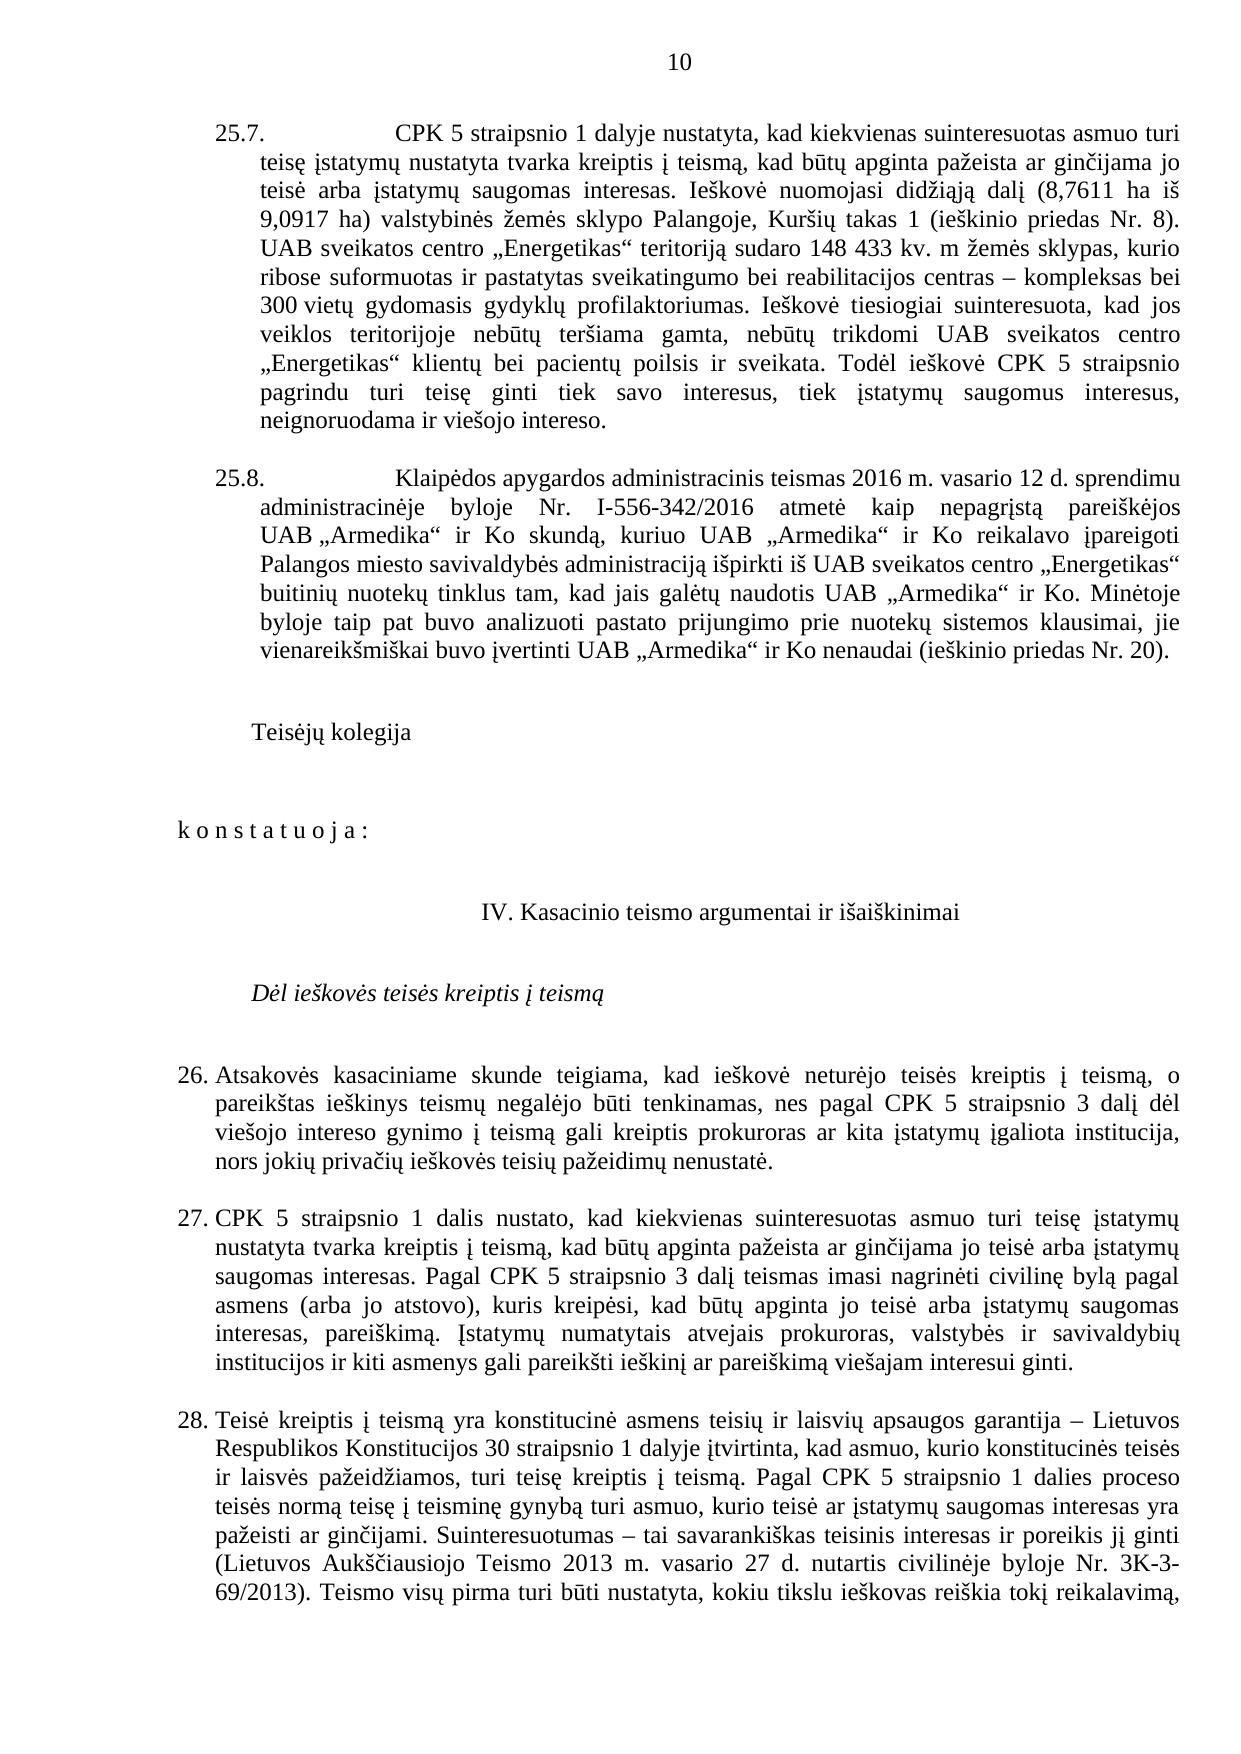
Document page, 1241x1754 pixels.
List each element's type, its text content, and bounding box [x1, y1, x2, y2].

text 26. Atsakovės kasaciniame skunde teigiama, kad ieškovė neturėjo teisės kreiptis į teismą, o pareikštas ieškinys teismų negalėjo būti tenkinamas, nes pagal CPK 5 straipsnio 3 dalį dėl viešojo intereso gynimo į teismą gali kreiptis prokuroras ar kita įstatymų įgaliota institucija, nors jokių privačių ieškovės teisių pažeidimų nenustatė. [177, 1060, 1181, 1175]
text Teisėjų kolegija [177, 717, 1179, 746]
text 28. Teisė kreiptis į teismą yra konstitucinė asmens teisių ir laisvių apsaugos garantija – Lietuvos Respublikos Konstitucijos 30 straipsnio 1 dalyje įtvirtinta, kad asmuo, kurio konstitucinės teisės ir laisvės pažeidžiamos, turi teisę kreiptis į teismą. Pagal CPK 5 straipsnio 1 dalies proceso teisės normą teisę į teisminę gynybą turi asmuo, kurio teisė ar įstatymų saugomas interesas yra pažeisti ar ginčijami. Suinteresuotumas – tai savarankiškas teisinis interesas ir poreikis jį ginti (Lietuvos Aukščiausiojo Teismo 2013 m. vasario 27 d. nutartis civilinėje byloje Nr. 3K-3-69/2013). Teismo visų pirma turi būti nustatyta, kokiu tikslu ieškovas reiškia tokį reikalavimą, [177, 1405, 1181, 1606]
text 25.7. CPK 5 straipsnio 1 dalyje nustatyta, kad kiekvienas suinteresuotas asmuo turi teisę įstatymų nustatyta tvarka kreiptis į teismą, kad būtų apginta pažeista ar ginčijama jo teisė arba įstatymų saugomas interesas. Ieškovė nuomojasi didžiąją dalį (8,7611 ha iš 9,0917 ha) valstybinės žemės sklypo Palangoje, Kuršių takas 1 (ieškinio priedas Nr. 8). UAB sveikatos centro „Energetikas“ teritoriją sudaro 148 433 kv. m žemės sklypas, kurio ribose suformuotas ir pastatytas sveikatingumo bei reabilitacijos centras – kompleksas bei 300 vietų gydomasis gydyklų profilaktoriumas. Ieškovė tiesiogiai suinteresuota, kad jos veiklos teritorijoje nebūtų teršiama gamta, nebūtų trikdomi UAB sveikatos centro „Energetikas“ klientų bei pacientų poilsis ir sveikata. Todėl ieškovė CPK 5 straipsnio pagrindu turi teisę ginti tiek savo interesus, tiek įstatymų saugomus interesus, neignoruodama ir viešojo intereso. [215, 118, 1181, 434]
text k o n s t a t u o j a : [177, 815, 1181, 844]
text 25.8. Klaipėdos apygardos administracinis teismas 2016 m. vasario 12 d. sprendimu administracinėje byloje Nr. I-556-342/2016 atmetė kaip nepagrįstą pareiškėjos UAB „Armedika“ ir Ko skundą, kuriuo UAB „Armedika“ ir Ko reikalavo įpareigoti Palangos miesto savivaldybės administraciją išpirkti iš UAB sveikatos centro „Energetikas“ buitinių nuotekų tinklus tam, kad jais galėtų naudotis UAB „Armedika“ ir Ko. Minėtoje byloje taip pat buvo analizuoti pastato prijungimo prie nuotekų sistemos klausimai, jie vienareikšmiškai buvo įvertinti UAB „Armedika“ ir Ko nenaudai (ieškinio priedas Nr. 20). [215, 463, 1181, 664]
text Dėl ieškovės teisės kreiptis į teismą [177, 978, 1181, 1007]
text IV. Kasacinio teismo argumentai ir išaiškinimai [260, 897, 1181, 926]
text 27. CPK 5 straipsnio 1 dalis nustato, kad kiekvienas suinteresuotas asmuo turi teisę įstatymų nustatyta tvarka kreiptis į teismą, kad būtų apginta pažeista ar ginčijama jo teisė arba įstatymų saugomas interesas. Pagal CPK 5 straipsnio 3 dalį teismas imasi nagrinėti civilinę bylą pagal asmens (arba jo atstovo), kuris kreipėsi, kad būtų apginta jo teisė arba įstatymų saugomas interesas, pareiškimą. Įstatymų numatytais atvejais prokuroras, valstybės ir savivaldybių institucijos ir kiti asmenys gali pareikšti ieškinį ar pareiškimą viešajam interesui ginti. [177, 1203, 1181, 1376]
